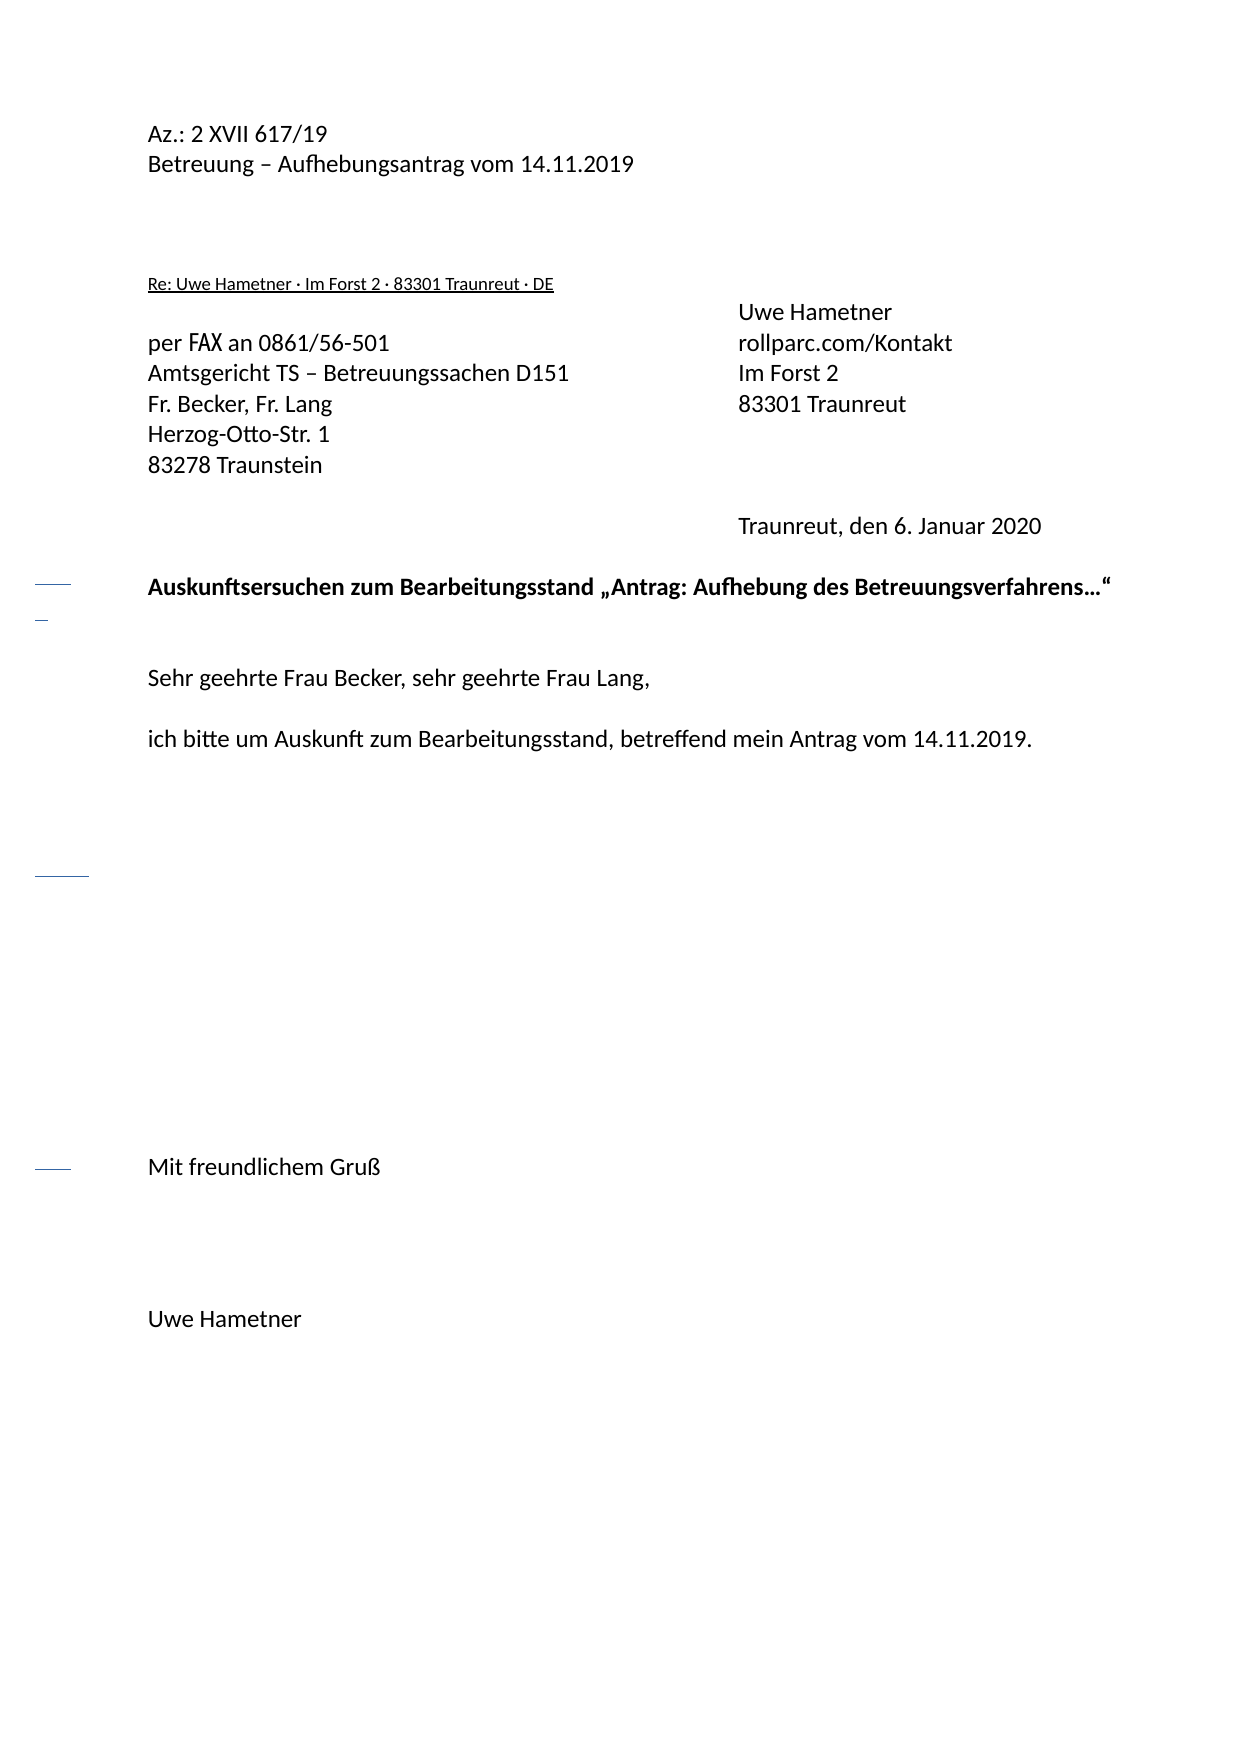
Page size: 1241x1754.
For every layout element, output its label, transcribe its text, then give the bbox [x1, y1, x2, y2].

text Mit freundlichem Gruß [148, 1151, 1122, 1181]
text ich bitte um Auskunft zum Bearbeitungsstand, betreffend mein Antrag vom 14.11.2019. [148, 724, 1122, 754]
text Auskunftsersuchen zum Bearbeitungsstand „Antrag: Aufhebung des Betreuungsverfahrens…“ [148, 571, 1122, 602]
text Fr. Becker, Fr. Lang 83301 Traunreut [148, 388, 1122, 418]
text Uwe Hametner [148, 296, 1122, 327]
text Herzog-Otto-Str. 1 [148, 418, 1122, 449]
text Sehr geehrte Frau Becker, sehr geehrte Frau Lang, [148, 663, 1122, 693]
text 83278 Traunstein [148, 449, 1122, 479]
text Traunreut, den 6. Januar 2020 [148, 510, 1122, 541]
text Uwe Hametner [148, 1303, 1122, 1334]
text per ℻ an 0861/56-501 rollparc.com/Kontakt [148, 327, 1122, 357]
text Amtsgericht TS – Betreuungssachen D151 Im Forst 2 [148, 357, 1122, 388]
text Re: Uwe Hametner · Im Forst 2 · 83301 Traunreut · DE [148, 266, 1122, 296]
